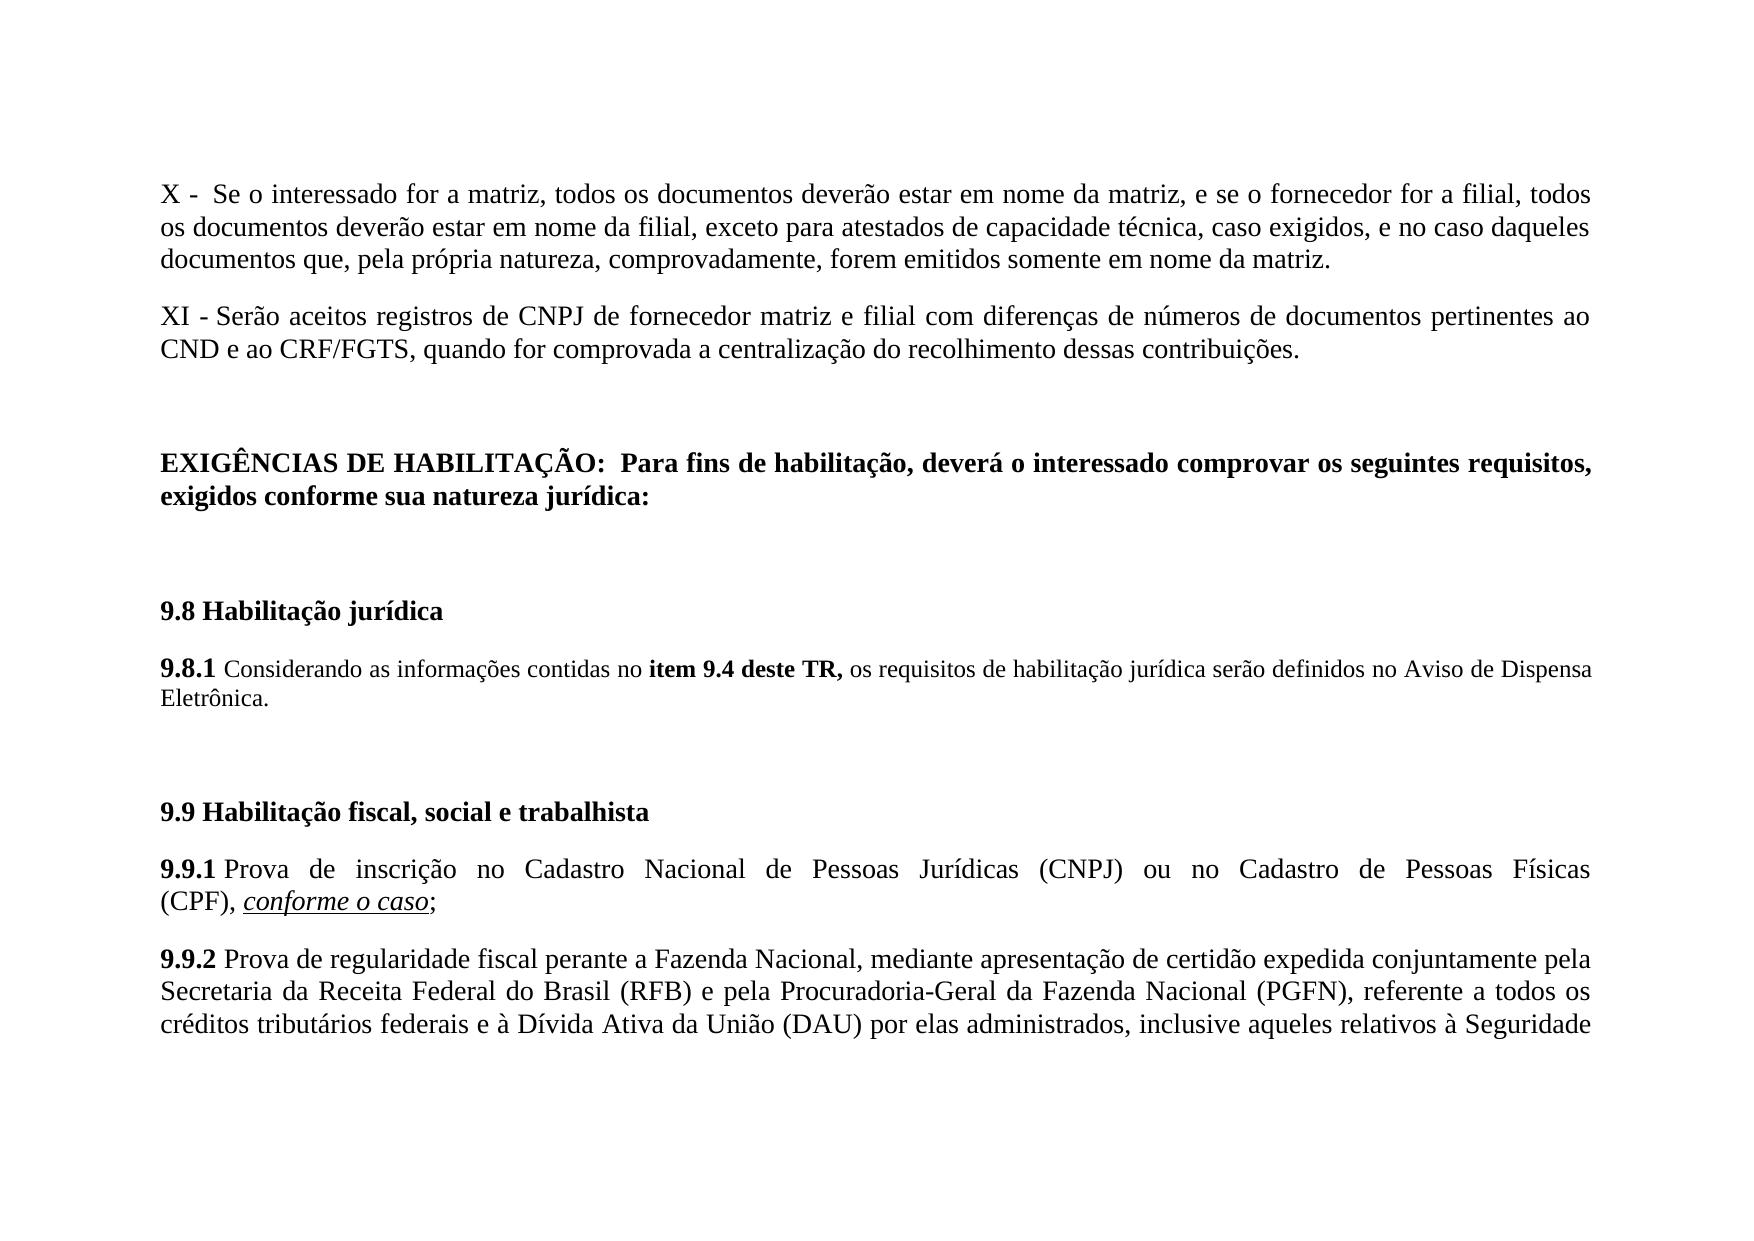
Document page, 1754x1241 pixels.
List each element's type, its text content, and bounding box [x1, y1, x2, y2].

text EXIGÊNCIAS DE HABILITAÇÃO: Para fins de habilitação, deverá o interessado comprovar os seguintes requisitos, exigidos conforme sua natureza jurídica: [160, 447, 1594, 511]
text 9.9 Habilitação fiscal, social e trabalhista [160, 795, 1594, 827]
text 9.9.1 Prova de inscrição no Cadastro Nacional de Pessoas Jurídicas (CNPJ) ou no Cadastro de Pessoas Físicas (CPF), conforme o caso; [160, 852, 1594, 917]
text 9.9.2 Prova de regularidade fiscal perante a Fazenda Nacional, mediante apresentação de certidão expedida conjuntamente pela Secretaria da Receita Federal do Brasil (RFB) e pela Procuradoria-Geral da Fazenda Nacional (PGFN), referente a todos os créditos tributários federais e à Dívida Ativa da União (DAU) por elas administrados, inclusive aqueles relativos à Seguridade [160, 942, 1594, 1039]
text 9.8.1 Considerando as informações contidas no item 9.4 deste TR, os requisitos de habilitação jurídica serão definidos no Aviso de Dispensa Eletrônica. [160, 651, 1594, 712]
text 9.8 Habilitação jurídica [160, 594, 1594, 626]
text X - Se o interessado for a matriz, todos os documentos deverão estar em nome da matriz, e se o fornecedor for a filial, todos os documentos deverão estar em nome da filial, exceto para atestados de capacidade técnica, caso exigidos, e no caso daqueles documentos que, pela própria natureza, comprovadamente, forem emitidos somente em nome da matriz. [160, 177, 1594, 274]
text XI - Serão aceitos registros de CNPJ de fornecedor matriz e filial com diferenças de números de documentos pertinentes ao CND e ao CRF/FGTS, quando for comprovada a centralização do recolhimento dessas contribuições. [160, 299, 1594, 364]
